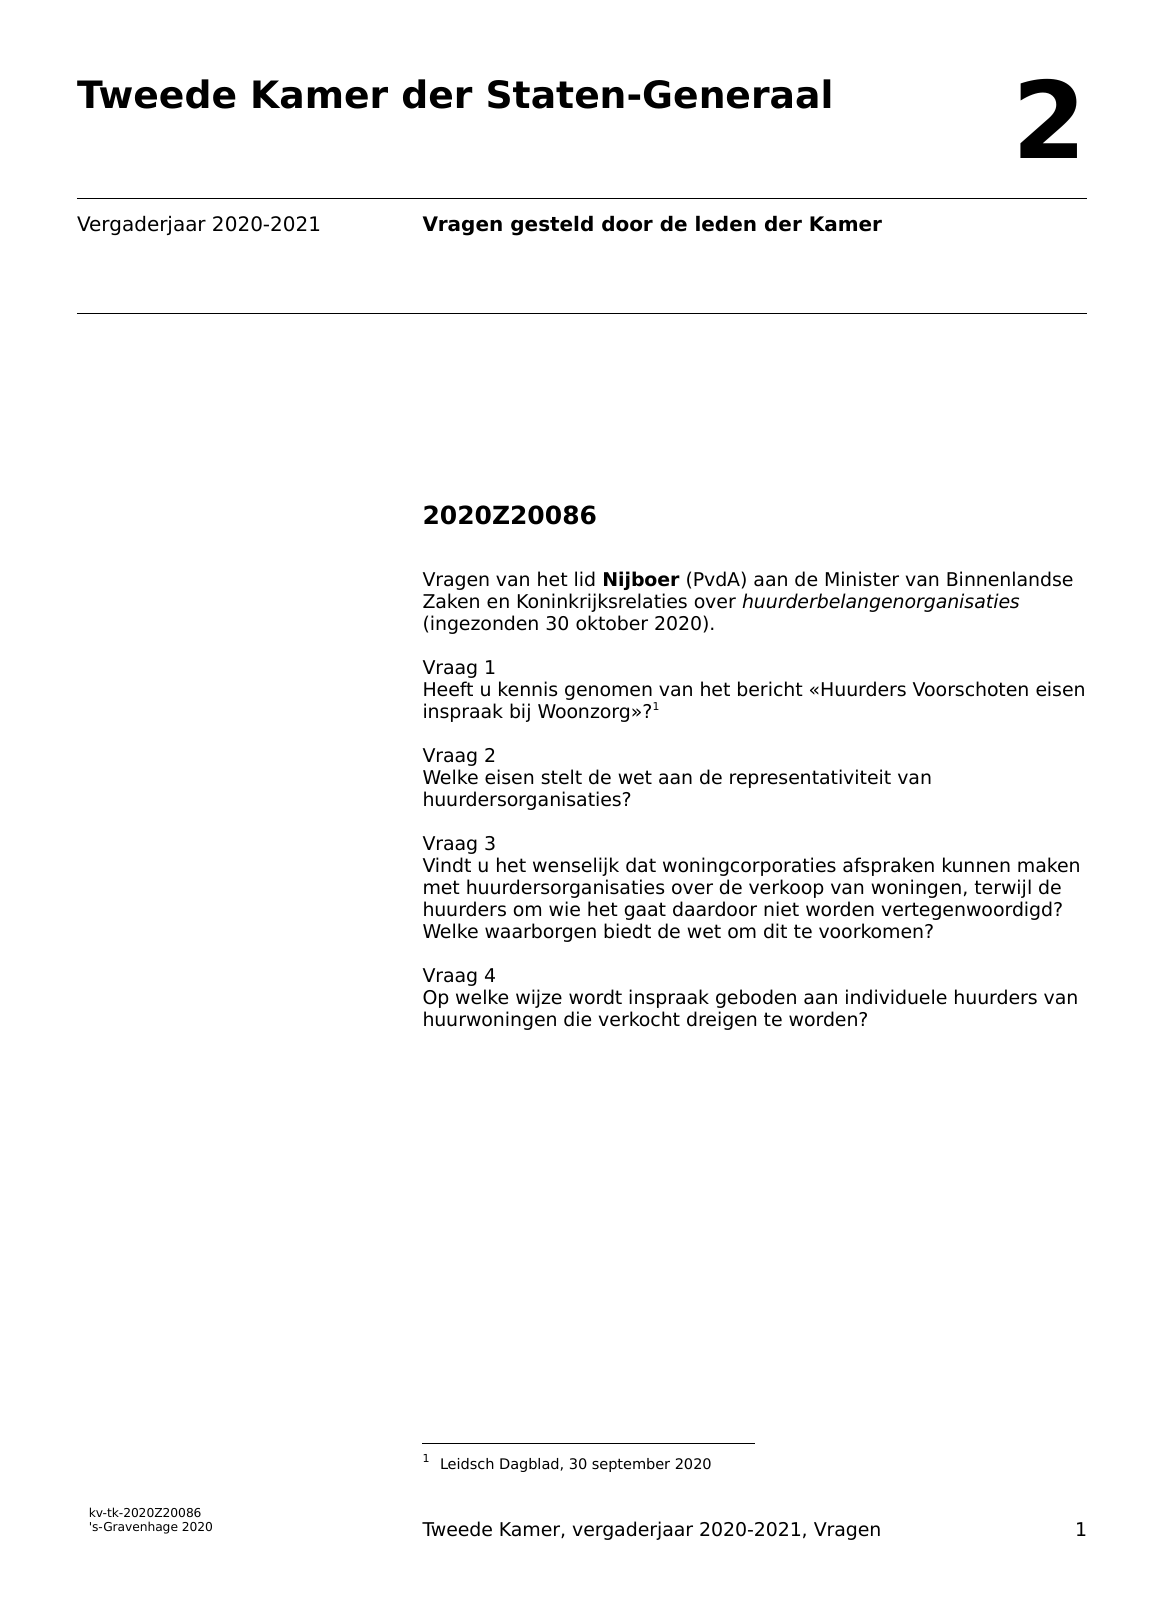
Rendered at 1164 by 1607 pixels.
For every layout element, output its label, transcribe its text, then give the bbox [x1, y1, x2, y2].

text kv-tk-2020Z20086 [88, 1506, 323, 1520]
text Vragen van het lid Nijboer (PvdA) aan de Minister van Binnenlandse Zaken en Koninkrijksrelaties over huurderbelangenorganisaties (ingezonden 30 oktober 2020). [422, 569, 1087, 635]
text Vraag 4 [422, 965, 1087, 987]
text Vraag 1 [422, 657, 1087, 679]
table_header 2 [886, 59, 1087, 198]
table_header Tweede Kamer der Staten-Generaal [77, 59, 886, 198]
table_cell Vragen gesteld door de leden der Kamer [422, 199, 1087, 313]
text 's-Gravenhage 2020 [88, 1520, 323, 1534]
text Heeft u kennis genomen van het bericht «Huurders Voorschoten eisen inspraak bij Woonzorg»? [422, 679, 1087, 723]
text Welke eisen stelt de wet aan de representativiteit van huurdersorganisaties? [422, 767, 1087, 811]
text Vraag 2 [422, 745, 1087, 767]
text 2020Z20086 [422, 501, 1087, 531]
text Vraag 3 [422, 833, 1087, 855]
text Vindt u het wenselijk dat woningcorporaties afspraken kunnen maken met huurdersorganisaties over de verkoop van woningen, terwijl de huurders om wie het gaat daardoor niet worden vertegenwoordigd? Welke waarborgen biedt de wet om dit te voorkomen? [422, 855, 1087, 943]
text Op welke wijze wordt inspraak geboden aan individuele huurders van huurwoningen die verkocht dreigen te worden? [422, 987, 1087, 1031]
table_cell Vergaderjaar 2020-2021 [77, 199, 422, 313]
text Leidsch Dagblad, 30 september 2020 [422, 1452, 1087, 1474]
